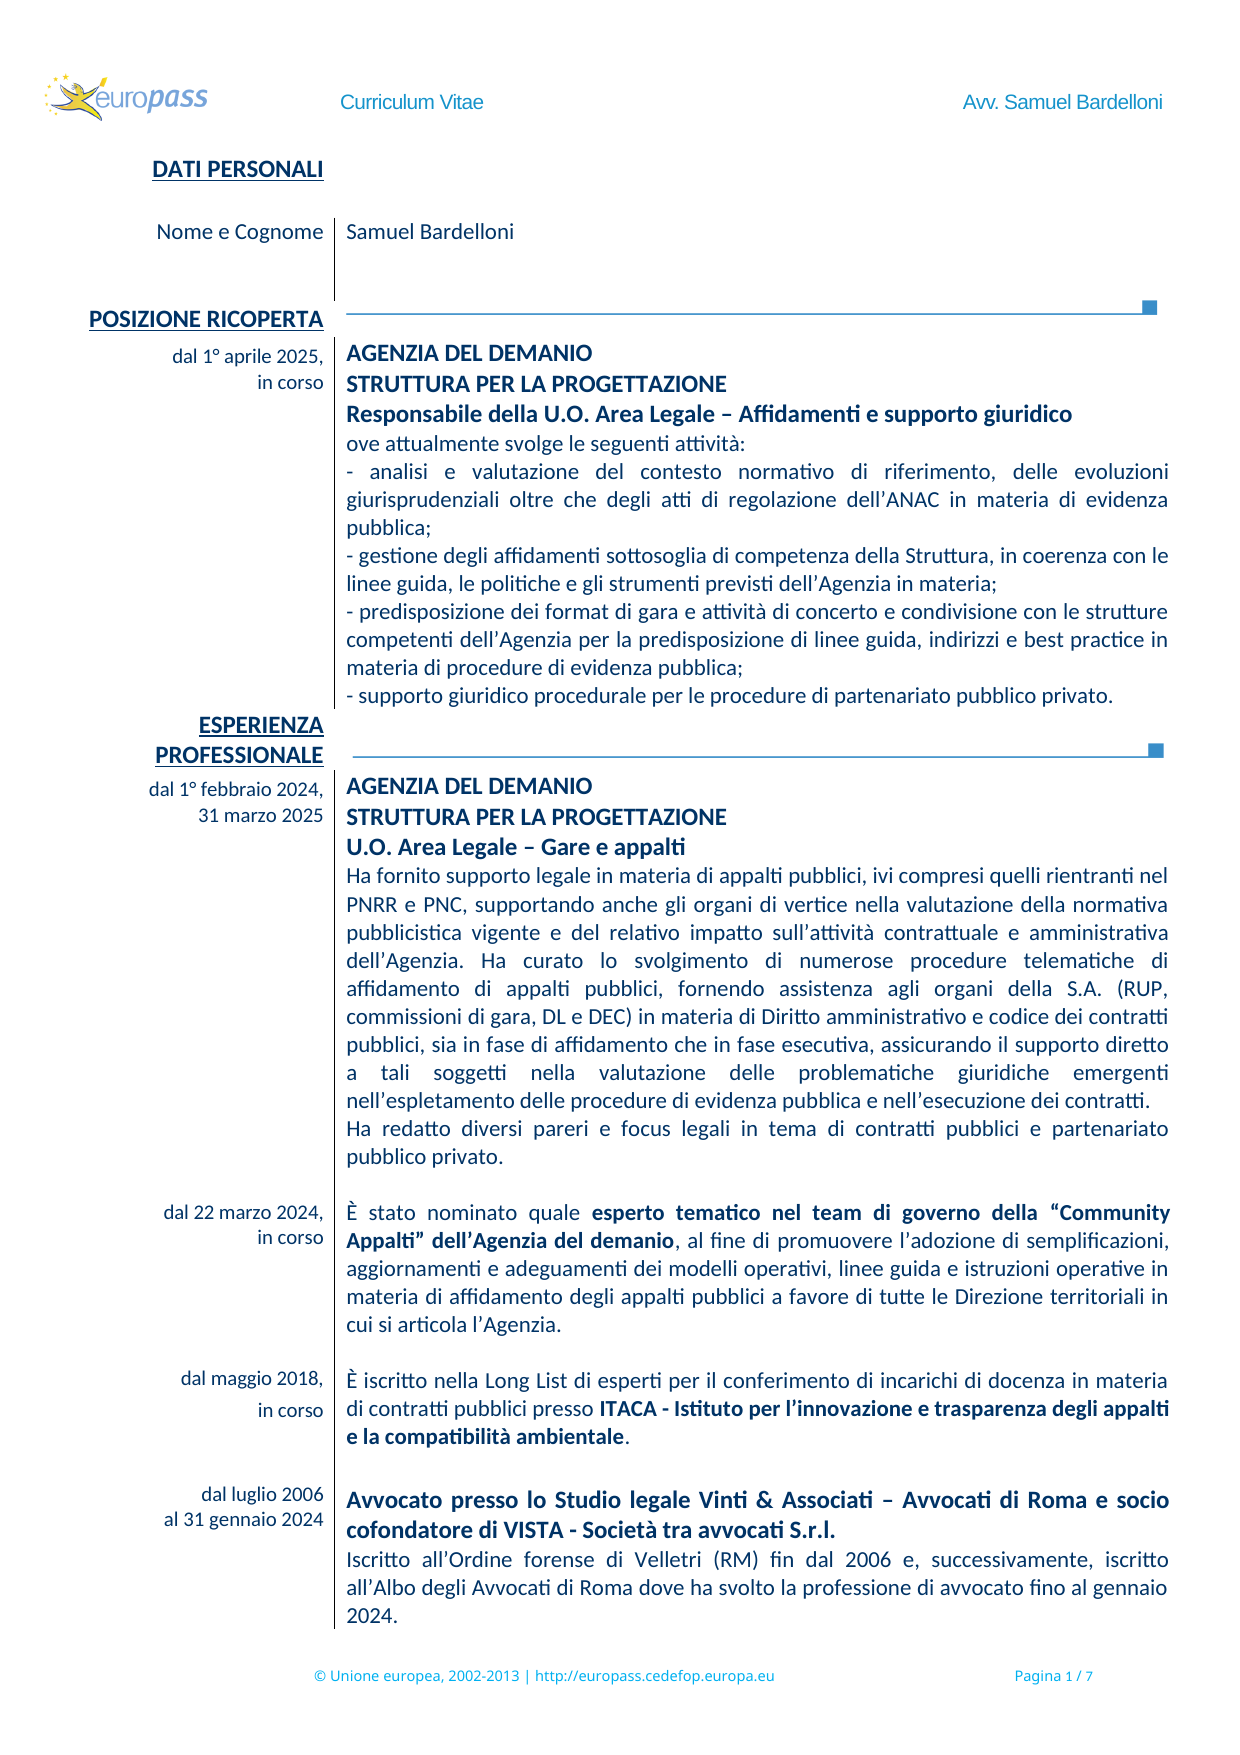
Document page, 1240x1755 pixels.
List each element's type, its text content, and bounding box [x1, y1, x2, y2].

table_header [335, 154, 1181, 217]
table_header DATI PERSONALI [44, 154, 335, 217]
table_cell dal 1° febbraio 2024, 31 marzo 2025 dal 22 marzo 2024, in corso dal maggio 2018, in corso dal luglio 2006 al 31 gennaio 2024 [44, 770, 334, 1629]
table_cell dal 1° aprile 2025, in corso [44, 337, 334, 709]
table_cell [44, 1629, 330, 1657]
table_cell ESPERIENZA PROFESSIONALE [44, 709, 335, 770]
table_cell [335, 301, 1181, 337]
table_cell [330, 1629, 1181, 1657]
table_cell AGENZIA DEL DEMANIO STRUTTURA PER LA PROGETTAZIONE U.O. Area Legale – Gare e appalti Ha fornito supporto legale in materia di appalti pubblici, ivi compresi quelli rientranti nel PNRR e PNC, supportando anche gli organi di vertice nella valutazione della normativa pubblicistica vigente e del relativo impatto sull’attività contrattuale e amministrativa dell’Agenzia. Ha curato lo svolgimento di numerose procedure telematiche di affidamento di appalti pubblici, fornendo assistenza agli organi della S.A. (RUP, commissioni di gara, DL e DEC) in materia di Diritto amministrativo e codice dei contratti pubblici, sia in fase di affidamento che in fase esecutiva, assicurando il supporto diretto a tali soggetti nella valutazione delle problematiche giuridiche emergenti nell’espletamento delle procedure di evidenza pubblica e nell’esecuzione dei contratti. Ha redatto diversi pareri e focus legali in tema di contratti pubblici e partenariato pubblico privato. È stato nominato quale esperto tematico nel team di governo della “Community Appalti” dell’Agenzia del demanio, al fine di promuovere l’adozione di semplificazioni, aggiornamenti e adeguamenti dei modelli operativi, linee guida e istruzioni operative in materia di affidamento degli appalti pubblici a favore di tutte le Direzione territoriali in cui si articola l’Agenzia. È iscritto nella Long List di esperti per il conferimento di incarichi di docenza in materia di contratti pubblici presso ITACA - Istituto per l’innovazione e trasparenza degli appalti e la compatibilità ambientale. Avvocato presso lo Studio legale Vinti & Associati – Avvocati di Roma e socio cofondatore di VISTA - Società tra avvocati S.r.l. Iscritto all’Ordine forense di Velletri (RM) fin dal 2006 e, successivamente, iscritto all’Albo degli Avvocati di Roma dove ha svolto la professione di avvocato fino al gennaio 2024. [335, 770, 1181, 1629]
table_cell [335, 709, 1181, 770]
table_cell AGENZIA DEL DEMANIO STRUTTURA PER LA PROGETTAZIONE Responsabile della U.O. Area Legale – Affidamenti e supporto giuridico ove attualmente svolge le seguenti attività: - analisi e valutazione del contesto normativo di riferimento, delle evoluzioni giurisprudenziali oltre che degli atti di regolazione dell’ANAC in materia di evidenza pubblica; - gestione degli affidamenti sottosoglia di competenza della Struttura, in coerenza con le linee guida, le politiche e gli strumenti previsti dell’Agenzia in materia; - predisposizione dei format di gara e attività di concerto e condivisione con le strutture competenti dell’Agenzia per la predisposizione di linee guida, indirizzi e best practice in materia di procedure di evidenza pubblica; - supporto giuridico procedurale per le procedure di partenariato pubblico privato. [335, 337, 1181, 709]
table_cell Nome e Cognome [44, 218, 334, 301]
table_cell POSIZIONE RICOPERTA [44, 301, 335, 337]
table_cell Samuel Bardelloni [335, 218, 1181, 301]
